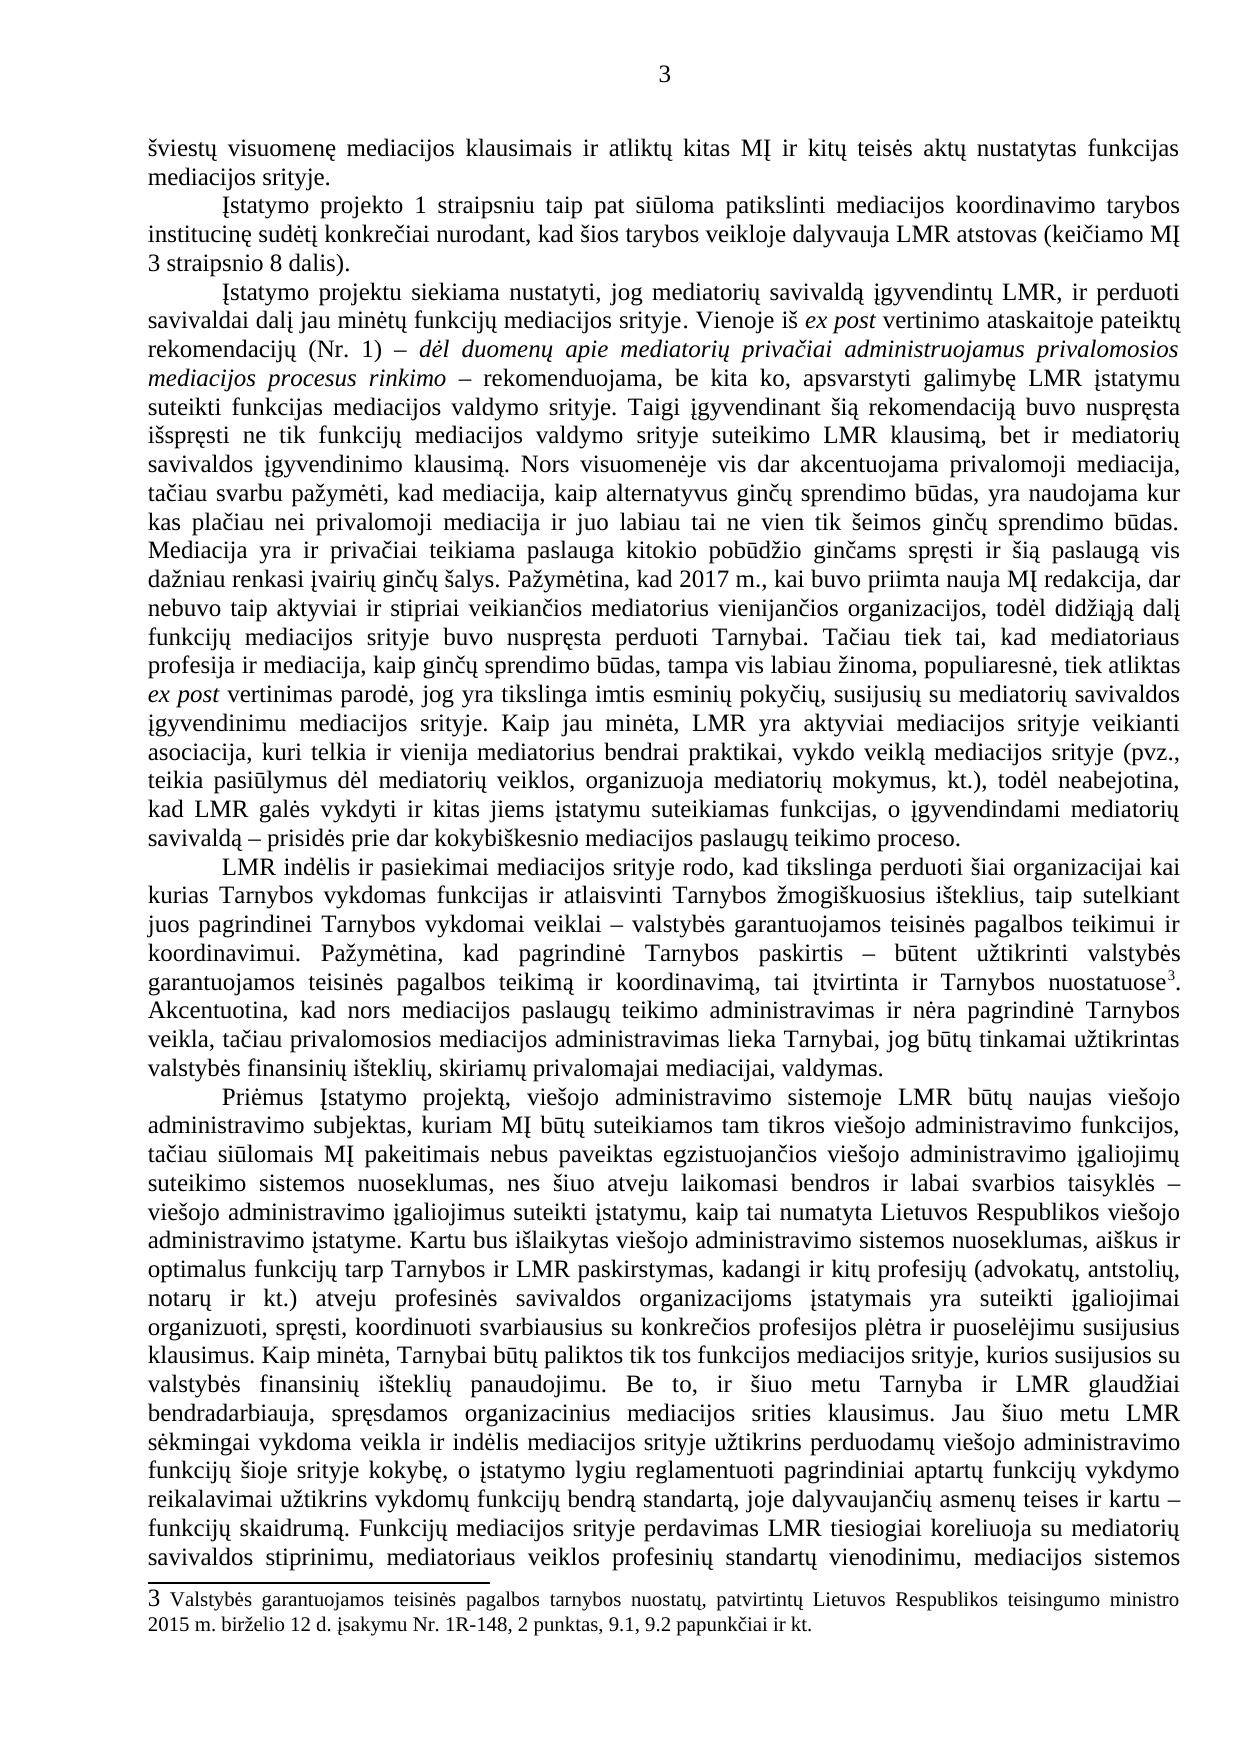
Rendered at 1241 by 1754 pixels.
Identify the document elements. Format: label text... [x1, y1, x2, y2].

text Valstybės garantuojamos teisinės pagalbos tarnybos nuostatų, patvirtintų Lietuvos Respublikos teisingumo ministro 2015 m. birželio 12 d. įsakymu Nr. 1R-148, 2 punktas, 9.1, 9.2 papunkčiai ir kt. [148, 1583, 1181, 1636]
text šviestų visuomenę mediacijos klausimais ir atliktų kitas MĮ ir kitų teisės aktų nustatytas funkcijas mediacijos srityje. [148, 133, 1181, 190]
text Įstatymo projekto 1 straipsniu taip pat siūloma patikslinti mediacijos koordinavimo tarybos institucinę sudėtį konkrečiai nurodant, kad šios tarybos veikloje dalyvauja LMR atstovas (keičiamo MĮ 3 straipsnio 8 dalis). [148, 190, 1181, 277]
text Įstatymo projektu siekiama nustatyti, jog mediatorių savivaldą įgyvendintų LMR, ir perduoti savivaldai dalį jau minėtų funkcijų mediacijos srityje. Vienoje iš ex post vertinimo ataskaitoje pateiktų rekomendacijų (Nr. 1) – dėl duomenų apie mediatorių privačiai administruojamus privalomosios mediacijos procesus rinkimo – rekomenduojama, be kita ko, apsvarstyti galimybę LMR įstatymu suteikti funkcijas mediacijos valdymo srityje. Taigi įgyvendinant šią rekomendaciją buvo nuspręsta išspręsti ne tik funkcijų mediacijos valdymo srityje suteikimo LMR klausimą, bet ir mediatorių savivaldos įgyvendinimo klausimą. Nors visuomenėje vis dar akcentuojama privalomoji mediacija, tačiau svarbu pažymėti, kad mediacija, kaip alternatyvus ginčų sprendimo būdas, yra naudojama kur kas plačiau nei privalomoji mediacija ir juo labiau tai ne vien tik šeimos ginčų sprendimo būdas. Mediacija yra ir privačiai teikiama paslauga kitokio pobūdžio ginčams spręsti ir šią paslaugą vis dažniau renkasi įvairių ginčų šalys. Pažymėtina, kad 2017 m., kai buvo priimta nauja MĮ redakcija, dar nebuvo taip aktyviai ir stipriai veikiančios mediatorius vienijančios organizacijos, todėl didžiąją dalį funkcijų mediacijos srityje buvo nuspręsta perduoti Tarnybai. Tačiau tiek tai, kad mediatoriaus profesija ir mediacija, kaip ginčų sprendimo būdas, tampa vis labiau žinoma, populiaresnė, tiek atliktas ex post vertinimas parodė, jog yra tikslinga imtis esminių pokyčių, susijusių su mediatorių savivaldos įgyvendinimu mediacijos srityje. Kaip jau minėta, LMR yra aktyviai mediacijos srityje veikianti asociacija, kuri telkia ir vienija mediatorius bendrai praktikai, vykdo veiklą mediacijos srityje (pvz., teikia pasiūlymus dėl mediatorių veiklos, organizuoja mediatorių mokymus, kt.), todėl neabejotina, kad LMR galės vykdyti ir kitas jiems įstatymu suteikiamas funkcijas, o įgyvendindami mediatorių savivaldą – prisidės prie dar kokybiškesnio mediacijos paslaugų teikimo proceso. [148, 277, 1181, 852]
text Priėmus Įstatymo projektą, viešojo administravimo sistemoje LMR būtų naujas viešojo administravimo subjektas, kuriam MĮ būtų suteikiamos tam tikros viešojo administravimo funkcijos, tačiau siūlomais MĮ pakeitimais nebus paveiktas egzistuojančios viešojo administravimo įgaliojimų suteikimo sistemos nuoseklumas, nes šiuo atveju laikomasi bendros ir labai svarbios taisyklės – viešojo administravimo įgaliojimus suteikti įstatymu, kaip tai numatyta Lietuvos Respublikos viešojo administravimo įstatyme. Kartu bus išlaikytas viešojo administravimo sistemos nuoseklumas, aiškus ir optimalus funkcijų tarp Tarnybos ir LMR paskirstymas, kadangi ir kitų profesijų (advokatų, antstolių, notarų ir kt.) atveju profesinės savivaldos organizacijoms įstatymais yra suteikti įgaliojimai organizuoti, spręsti, koordinuoti svarbiausius su konkrečios profesijos plėtra ir puoselėjimu susijusius klausimus. Kaip minėta, Tarnybai būtų paliktos tik tos funkcijos mediacijos srityje, kurios susijusios su valstybės finansinių išteklių panaudojimu. Be to, ir šiuo metu Tarnyba ir LMR glaudžiai bendradarbiauja, spręsdamos organizacinius mediacijos srities klausimus. Jau šiuo metu LMR sėkmingai vykdoma veikla ir indėlis mediacijos srityje užtikrins perduodamų viešojo administravimo funkcijų šioje srityje kokybę, o įstatymo lygiu reglamentuoti pagrindiniai aptartų funkcijų vykdymo reikalavimai užtikrins vykdomų funkcijų bendrą standartą, joje dalyvaujančių asmenų teises ir kartu – funkcijų skaidrumą. Funkcijų mediacijos srityje perdavimas LMR tiesiogiai koreliuoja su mediatorių savivaldos stiprinimu, mediatoriaus veiklos profesinių standartų vienodinimu, mediacijos sistemos [148, 1082, 1181, 1570]
text LMR indėlis ir pasiekimai mediacijos srityje rodo, kad tikslinga perduoti šiai organizacijai kai kurias Tarnybos vykdomas funkcijas ir atlaisvinti Tarnybos žmogiškuosius išteklius, taip sutelkiant juos pagrindinei Tarnybos vykdomai veiklai – valstybės garantuojamos teisinės pagalbos teikimui ir koordinavimui. Pažymėtina, kad pagrindinė Tarnybos paskirtis – būtent užtikrinti valstybės garantuojamos teisinės pagalbos teikimą ir koordinavimą, tai įtvirtinta ir Tarnybos nuostatuose. Akcentuotina, kad nors mediacijos paslaugų teikimo administravimas ir nėra pagrindinė Tarnybos veikla, tačiau privalomosios mediacijos administravimas lieka Tarnybai, jog būtų tinkamai užtikrintas valstybės finansinių išteklių, skiriamų privalomajai mediacijai, valdymas. [148, 852, 1181, 1082]
